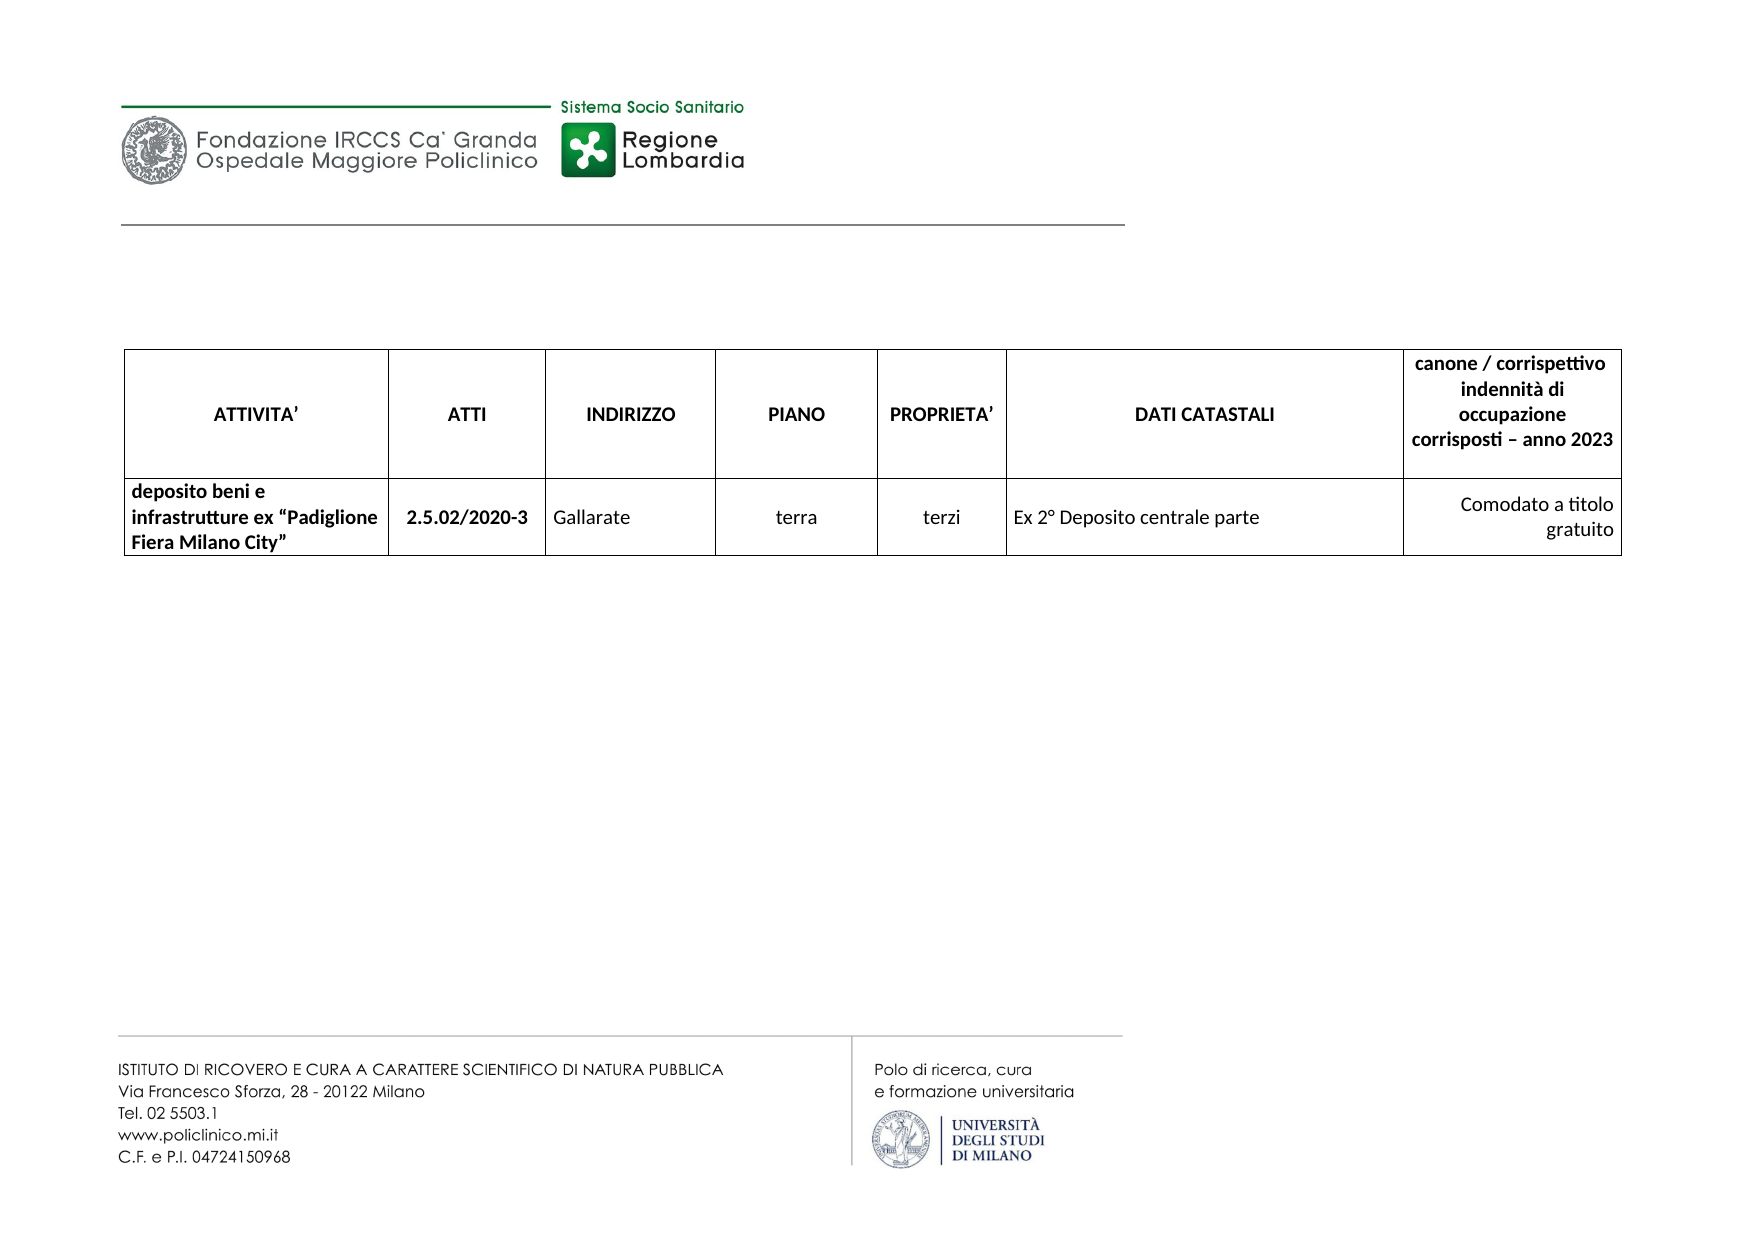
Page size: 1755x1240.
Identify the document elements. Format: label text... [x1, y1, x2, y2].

table_header DATI CATASTALI [1007, 350, 1403, 477]
table_cell Ex 2° Deposito centrale parte [1007, 479, 1403, 555]
table_header PIANO [716, 350, 877, 477]
table_cell terzi [878, 479, 1006, 555]
table_cell Comodato a titolo gratuito [1404, 479, 1621, 555]
table_header INDIRIZZO [546, 350, 715, 477]
table_header PROPRIETA’ [878, 350, 1006, 477]
table_cell 2.5.02/2020-3 [389, 479, 545, 555]
table_cell deposito beni e infrastrutture ex “Padiglione Fiera Milano City” [125, 479, 388, 555]
table_header canone / corrispettivo indennità di occupazione corrisposti – anno 2023 [1404, 350, 1621, 477]
table_header ATTIVITA’ [125, 350, 388, 477]
table_header ATTI [389, 350, 545, 477]
table_cell terra [716, 479, 877, 555]
table_cell Gallarate [546, 479, 715, 555]
